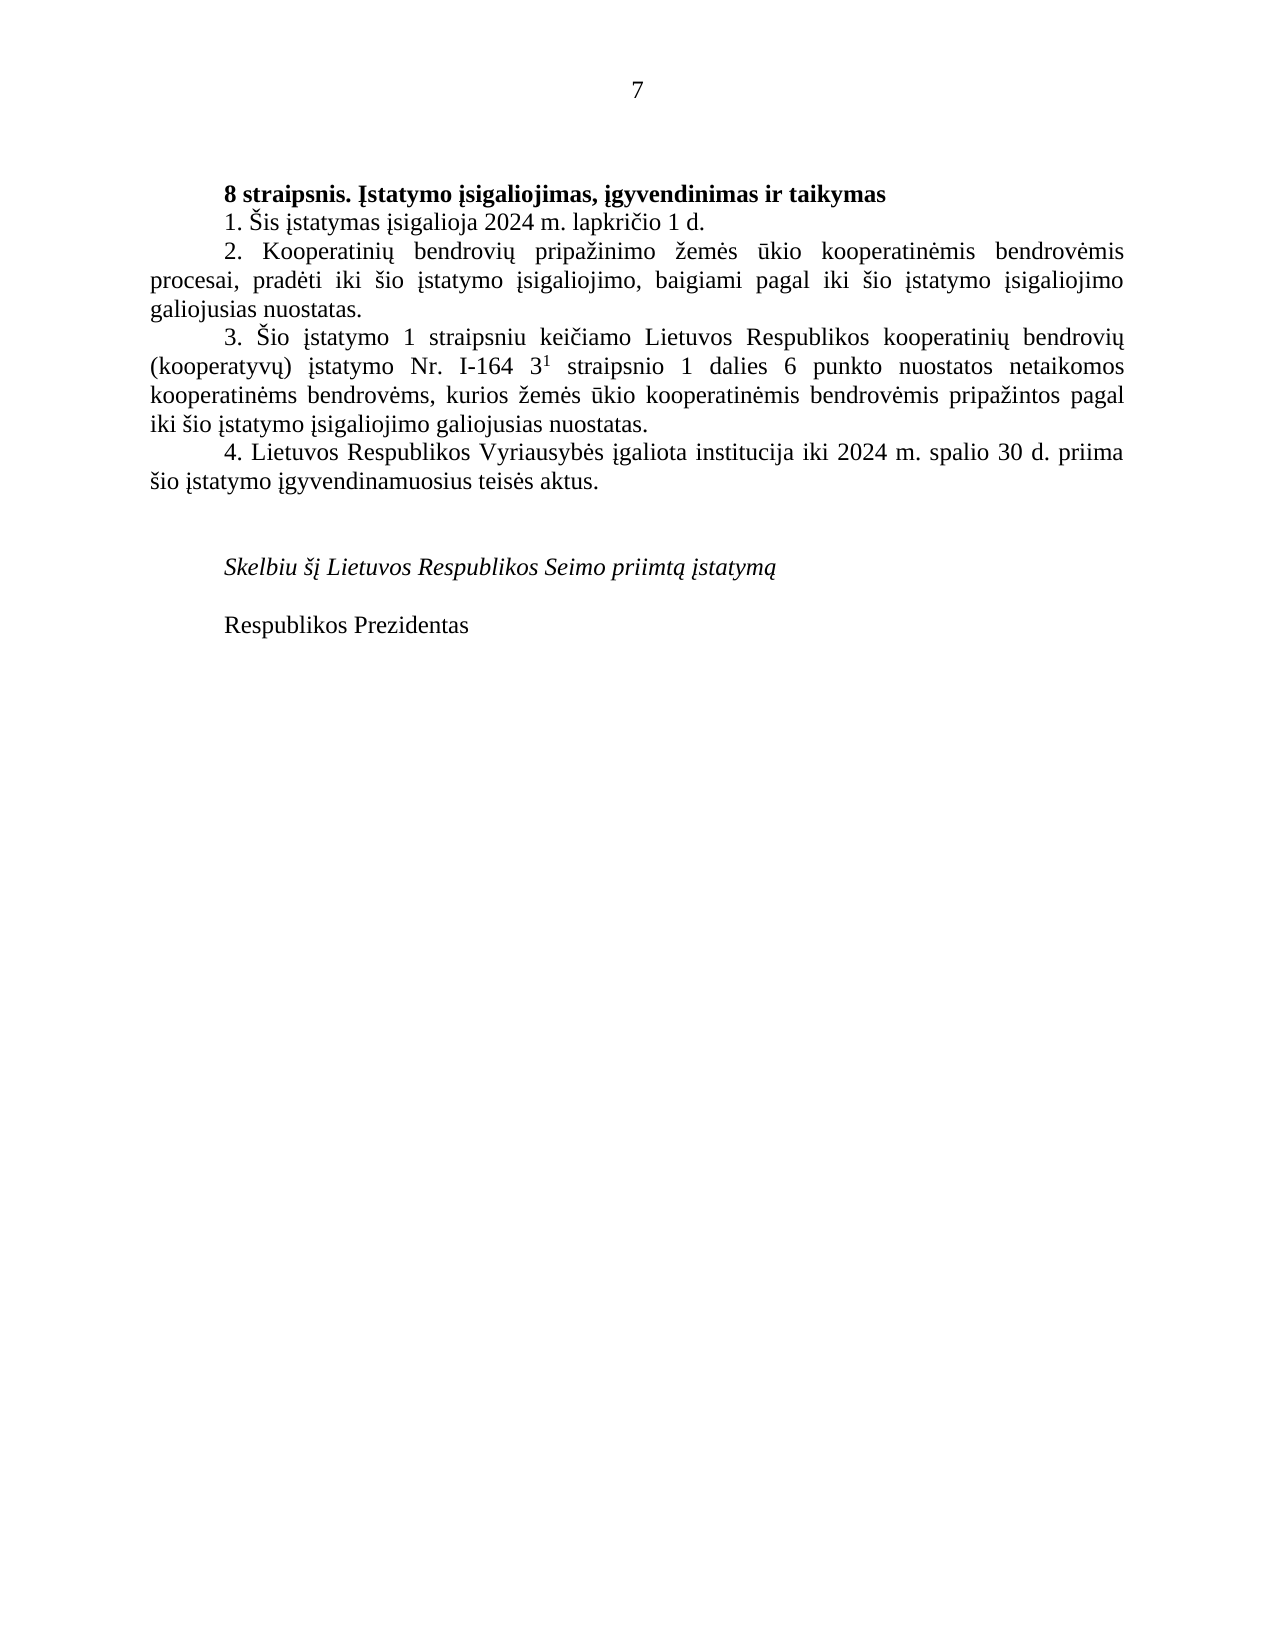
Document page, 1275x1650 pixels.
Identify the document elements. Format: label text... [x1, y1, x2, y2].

text 8 straipsnis. Įstatymo įsigaliojimas, įgyvendinimas ir taikymas [150, 179, 1125, 207]
text 4. Lietuvos Respublikos Vyriausybės įgaliota institucija iki 2024 m. spalio 30 d. priima šio įstatymo įgyvendinamuosius teisės aktus. [150, 437, 1125, 495]
text 1. Šis įstatymas įsigalioja 2024 m. lapkričio 1 d. [150, 207, 1125, 236]
text 2. Kooperatinių bendrovių pripažinimo žemės ūkio kooperatinėmis bendrovėmis procesai, pradėti iki šio įstatymo įsigaliojimo, baigiami pagal iki šio įstatymo įsigaliojimo galiojusias nuostatas. [150, 236, 1125, 322]
text Respublikos Prezidentas [150, 610, 1125, 639]
text 3. Šio įstatymo 1 straipsniu keičiamo Lietuvos Respublikos kooperatinių bendrovių (kooperatyvų) įstatymo Nr. I-164 31 straipsnio 1 dalies 6 punkto nuostatos netaikomos kooperatinėms bendrovėms, kurios žemės ūkio kooperatinėmis bendrovėmis pripažintos pagal iki šio įstatymo įsigaliojimo galiojusias nuostatas. [150, 322, 1125, 437]
text Skelbiu šį Lietuvos Respublikos Seimo priimtą įstatymą [150, 552, 1125, 581]
